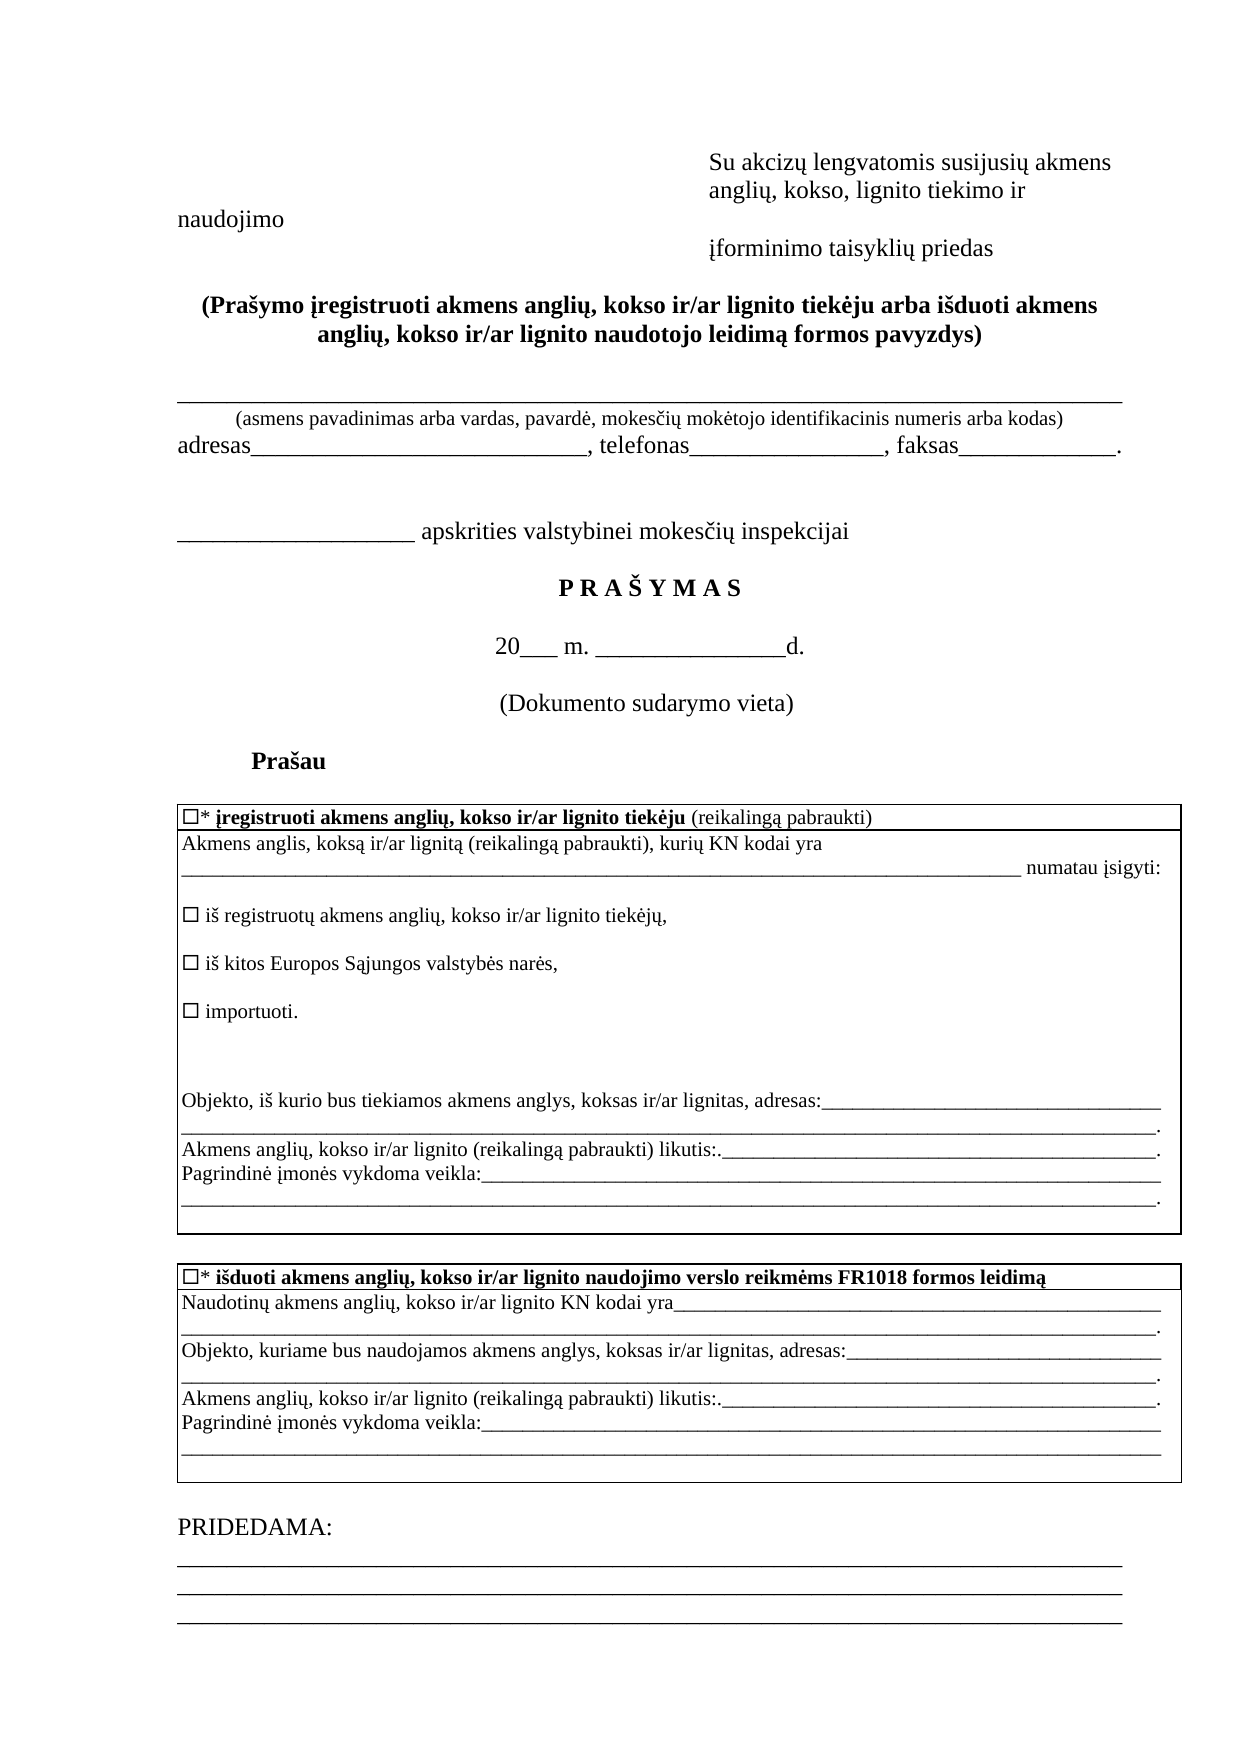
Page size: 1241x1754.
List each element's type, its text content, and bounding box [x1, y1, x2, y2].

text (asmens pavadinimas arba vardas, pavardė, mokesčių mokėtojo identifikacinis numeris arba kodas) [177, 406, 1122, 430]
text adresas , telefonas , faksas . [177, 430, 1122, 458]
text 20___ m. d. [177, 631, 1122, 660]
text (Prašymo įregistruoti akmens anglių, kokso ir/ar lignito tiekėju arba išduoti akmens anglių, kokso ir/ar lignito naudotojo leidimą formos pavyzdys) [177, 291, 1122, 348]
text anglių, kokso, lignito tiekimo ir naudojimo [177, 176, 1122, 233]
text Su akcizų lengvatomis susijusių akmens [177, 147, 1122, 176]
text įforminimo taisyklių priedas [177, 233, 1122, 262]
text Prašau [177, 746, 1122, 775]
text (Dokumento sudarymo vieta) [177, 688, 1122, 717]
text PRAŠYMAS [177, 573, 1122, 602]
text PRIDEDAMA: [177, 1512, 1122, 1541]
table_cell Akmens anglis, koksą ir/ar lignitą (reikalingą pabraukti), kurių KN kodai yra _ numatau įsigyti:  iš registruotų akmens anglių, kokso ir/ar lignito tiekėjų,  iš kitos Europos Sąjungos valstybės narės,  importuoti. [178, 831, 1180, 1088]
text apskrities valstybinei mokesčių inspekcijai [177, 516, 1122, 545]
